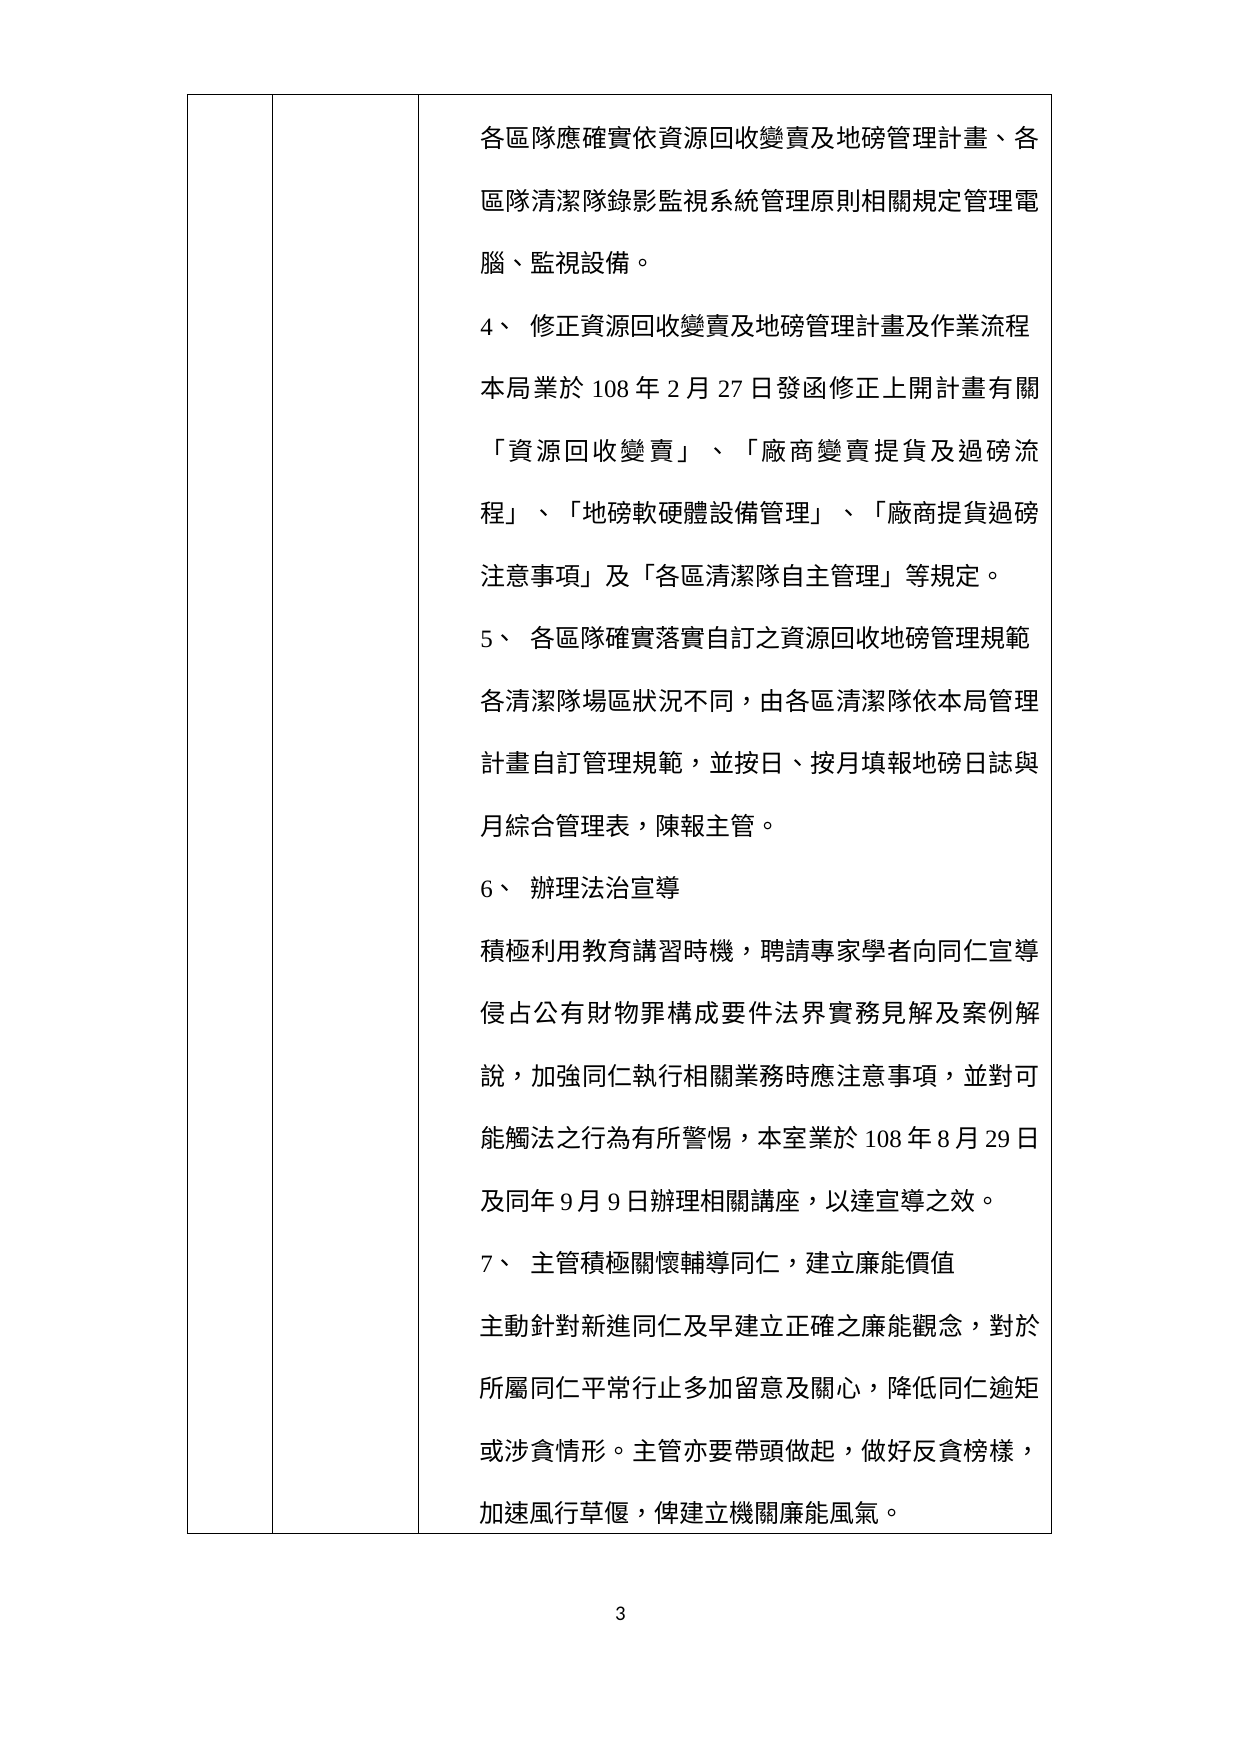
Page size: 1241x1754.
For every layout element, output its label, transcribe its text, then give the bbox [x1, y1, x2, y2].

table_cell [273, 95, 418, 1533]
table_cell [188, 95, 272, 1533]
table_cell 加強宣導廠商變賣提貨及過磅流程 各級主(官)管應利用各種集（機）會加強宣導所屬，應隨時注意廠商過磅情形，並定期檢驗地磅系統是否精確，並針對提貨變賣廠商辦理相關業務宣導，另無自設地磅之區隊應至合格地磅站借磅。 運用監視錄影輔助，以利查考 各區清潔隊應在回收場區及地磅區設置駐地監視器，過磅流程應在駐地監視器前當面逐一點清並製作過磅紀錄，且攝錄處理過程應留存備份，以利日後查考需要。 落實資訊安全防護 各區隊應確實依資源回收變賣及地磅管理計畫、各區隊清潔隊錄影監視系統管理原則相關規定管理電腦、監視設備。 修正資源回收變賣及地磅管理計畫及作業流程 本局業於108年2月27日發函修正上開計畫有關「資源回收變賣」、「廠商變賣提貨及過磅流程」、「地磅軟硬體設備管理」、「廠商提貨過磅注意事項」及「各區清潔隊自主管理」等規定。 各區隊確實落實自訂之資源回收地磅管理規範 各清潔隊場區狀況不同，由各區清潔隊依本局管理計畫自訂管理規範，並按日、按月填報地磅日誌與月綜合管理表，陳報主管。 辦理法治宣導 積極利用教育講習時機，聘請專家學者向同仁宣導侵占公有財物罪構成要件法界實務見解及案例解說，加強同仁執行相關業務時應注意事項，並對可能觸法之行為有所警惕，本室業於108年8月29日及同年9月9日辦理相關講座，以達宣導之效。 主管積極關懷輔導同仁，建立廉能價值 主動針對新進同仁及早建立正確之廉能觀念，對於所屬同仁平常行止多加留意及關心，降低同仁逾矩或涉貪情形。主管亦要帶頭做起，做好反貪榜樣，加速風行草偃，俾建立機關廉能風氣。 強化隊員知悉同仁有不當行為時之預警處置 鼓勵同仁勇於吹哨，通報同仁不當執法情事，避免衍生涉犯貪污罪相關行為及遭究行政責任。例如知悉同仁侵占資源回收物時，可利用保密管道通報主管、政風單位，俾機先作好預警防範措施。 不定期實地稽核 不定期會同本局業務單位人員隨機擇定區隊進行實地稽核，瞭解清潔隊資源回收物及地磅管理作業是否落實。 [419, 95, 1051, 1533]
